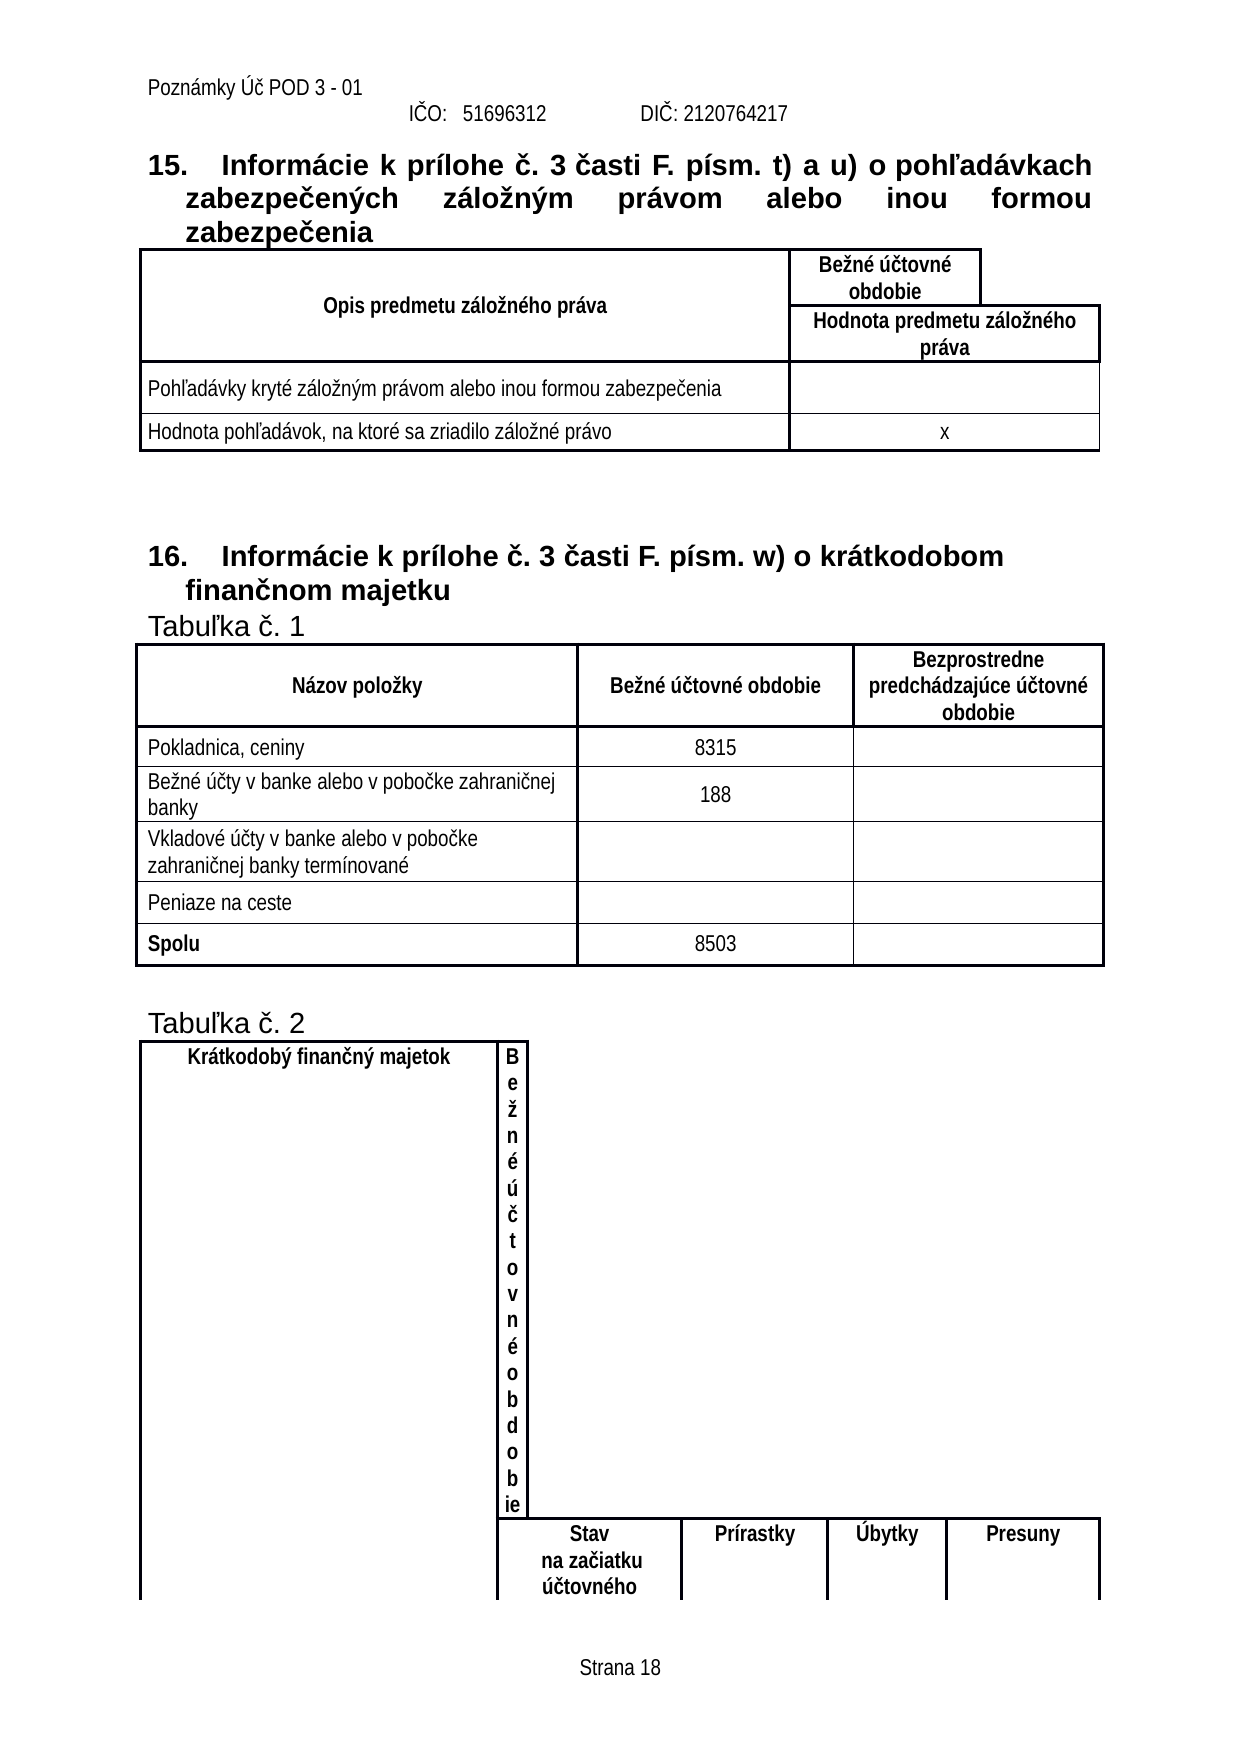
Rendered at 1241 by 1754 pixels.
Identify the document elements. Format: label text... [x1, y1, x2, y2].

table_header Bezprostredne predchádzajúce účtovné obdobie [855, 646, 1102, 725]
table_cell Bežné účty v banke alebo v pobočke zahraničnej banky [138, 767, 576, 821]
table_cell Úbytky [829, 1520, 945, 1599]
table_cell [854, 822, 1102, 881]
table_header Názov položky [138, 646, 576, 725]
table_cell Prírastky [683, 1520, 826, 1599]
table_cell 188 [579, 767, 853, 821]
table_cell [791, 363, 1099, 413]
table_cell x [791, 414, 1099, 448]
table_cell [854, 924, 1102, 964]
table_header Krátkodobý finančný majetok [142, 1043, 496, 1599]
table_header Bežné účtovné obdobie [579, 646, 852, 725]
table_cell [854, 767, 1102, 821]
table_cell Vkladové účty v banke alebo v pobočke zahraničnej banky termínované [138, 822, 576, 881]
table_header Bežné účtovné obdobie [791, 251, 979, 304]
table_cell [854, 728, 1102, 766]
table_cell Pokladnica, ceniny [138, 728, 576, 766]
table_cell Peniaze na ceste [138, 882, 576, 922]
title Tabuľka č. 2 [148, 1006, 1092, 1040]
title Tabuľka č. 1 [148, 609, 1092, 643]
table_header Opis predmetu záložného práva [142, 251, 788, 360]
table_cell Spolu [138, 924, 576, 964]
table_header Bežné účtovné obdobie [499, 1043, 526, 1517]
table_cell [579, 882, 853, 922]
title Informácie k prílohe č. 3 časti F. písm. w) o krátkodobom finančnom majetku [148, 539, 1092, 606]
table_cell [854, 882, 1102, 922]
table_cell Hodnota pohľadávok, na ktoré sa zriadilo záložné právo [142, 414, 788, 448]
table_cell 8315 [579, 728, 853, 766]
table_cell Hodnota predmetu záložného práva [791, 307, 1098, 360]
table_cell Presuny [948, 1520, 1098, 1599]
table_cell Stav na začiatku účtovného [499, 1520, 680, 1599]
table_cell Pohľadávky kryté záložným právom alebo inou formou zabezpečenia [142, 363, 788, 413]
table_cell [579, 822, 853, 881]
title Informácie k prílohe č. 3 časti F. písm. t) a u) o pohľadávkach zabezpečených záložným právom alebo inou formou zabezpečenia [148, 148, 1092, 248]
table_cell 8503 [579, 924, 853, 964]
